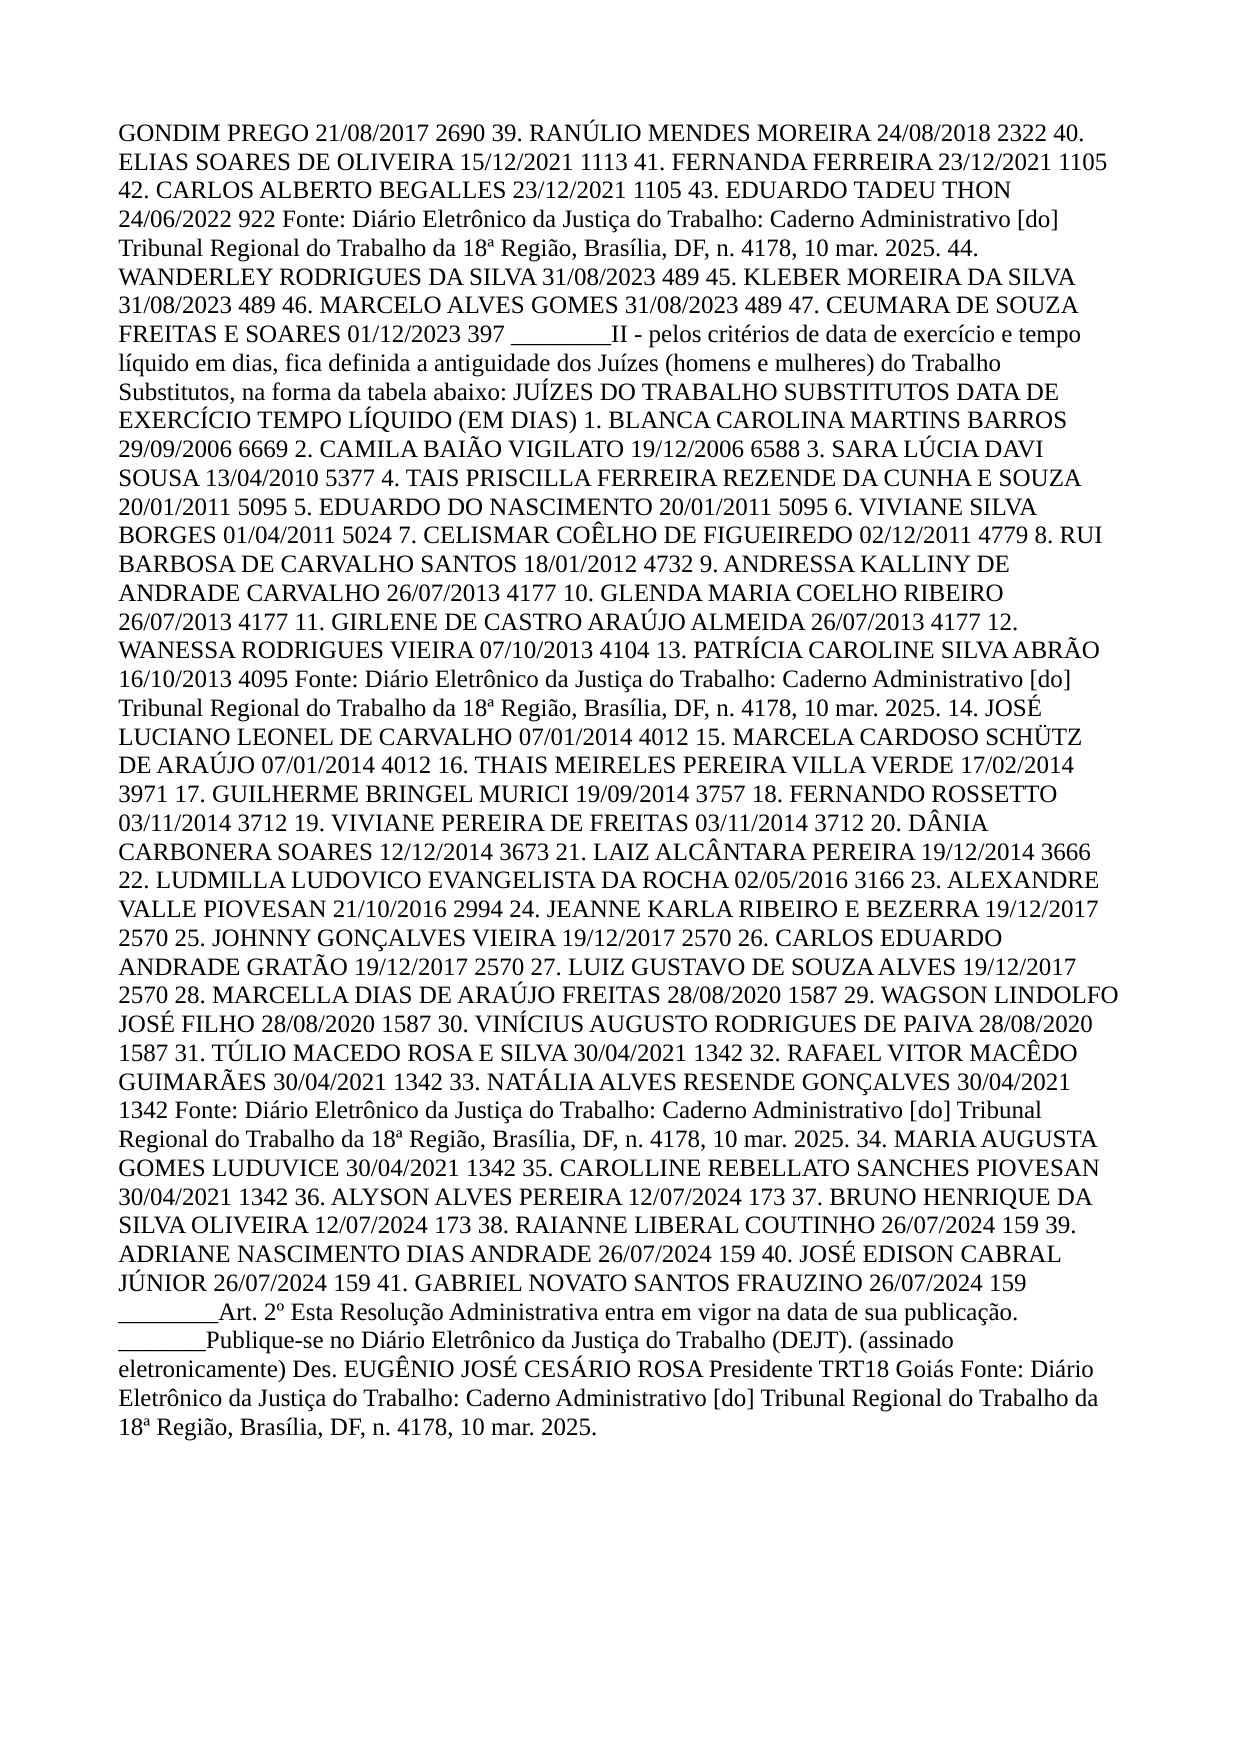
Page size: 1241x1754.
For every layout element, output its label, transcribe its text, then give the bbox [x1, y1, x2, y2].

text GONDIM PREGO 21/08/2017 2690 39. RANÚLIO MENDES MOREIRA 24/08/2018 2322 40. ELIAS SOARES DE OLIVEIRA 15/12/2021 1113 41. FERNANDA FERREIRA 23/12/2021 1105 42. CARLOS ALBERTO BEGALLES 23/12/2021 1105 43. EDUARDO TADEU THON 24/06/2022 922 Fonte: Diário Eletrônico da Justiça do Trabalho: Caderno Administrativo [do] Tribunal Regional do Trabalho da 18ª Região, Brasília, DF, n. 4178, 10 mar. 2025. 44. WANDERLEY RODRIGUES DA SILVA 31/08/2023 489 45. KLEBER MOREIRA DA SILVA 31/08/2023 489 46. MARCELO ALVES GOMES 31/08/2023 489 47. CEUMARA DE SOUZA FREITAS E SOARES 01/12/2023 397 ________II - pelos critérios de data de exercício e tempo líquido em dias, fica definida a antiguidade dos Juízes (homens e mulheres) do Trabalho Substitutos, na forma da tabela abaixo: JUÍZES DO TRABALHO SUBSTITUTOS DATA DE EXERCÍCIO TEMPO LÍQUIDO (EM DIAS) 1. BLANCA CAROLINA MARTINS BARROS 29/09/2006 6669 2. CAMILA BAIÃO VIGILATO 19/12/2006 6588 3. SARA LÚCIA DAVI SOUSA 13/04/2010 5377 4. TAIS PRISCILLA FERREIRA REZENDE DA CUNHA E SOUZA 20/01/2011 5095 5. EDUARDO DO NASCIMENTO 20/01/2011 5095 6. VIVIANE SILVA BORGES 01/04/2011 5024 7. CELISMAR COÊLHO DE FIGUEIREDO 02/12/2011 4779 8. RUI BARBOSA DE CARVALHO SANTOS 18/01/2012 4732 9. ANDRESSA KALLINY DE ANDRADE CARVALHO 26/07/2013 4177 10. GLENDA MARIA COELHO RIBEIRO 26/07/2013 4177 11. GIRLENE DE CASTRO ARAÚJO ALMEIDA 26/07/2013 4177 12. WANESSA RODRIGUES VIEIRA 07/10/2013 4104 13. PATRÍCIA CAROLINE SILVA ABRÃO 16/10/2013 4095 Fonte: Diário Eletrônico da Justiça do Trabalho: Caderno Administrativo [do] Tribunal Regional do Trabalho da 18ª Região, Brasília, DF, n. 4178, 10 mar. 2025. 14. JOSÉ LUCIANO LEONEL DE CARVALHO 07/01/2014 4012 15. MARCELA CARDOSO SCHÜTZ DE ARAÚJO 07/01/2014 4012 16. THAIS MEIRELES PEREIRA VILLA VERDE 17/02/2014 3971 17. GUILHERME BRINGEL MURICI 19/09/2014 3757 18. FERNANDO ROSSETTO 03/11/2014 3712 19. VIVIANE PEREIRA DE FREITAS 03/11/2014 3712 20. DÂNIA CARBONERA SOARES 12/12/2014 3673 21. LAIZ ALCÂNTARA PEREIRA 19/12/2014 3666 22. LUDMILLA LUDOVICO EVANGELISTA DA ROCHA 02/05/2016 3166 23. ALEXANDRE VALLE PIOVESAN 21/10/2016 2994 24. JEANNE KARLA RIBEIRO E BEZERRA 19/12/2017 2570 25. JOHNNY GONÇALVES VIEIRA 19/12/2017 2570 26. CARLOS EDUARDO ANDRADE GRATÃO 19/12/2017 2570 27. LUIZ GUSTAVO DE SOUZA ALVES 19/12/2017 2570 28. MARCELLA DIAS DE ARAÚJO FREITAS 28/08/2020 1587 29. WAGSON LINDOLFO JOSÉ FILHO 28/08/2020 1587 30. VINÍCIUS AUGUSTO RODRIGUES DE PAIVA 28/08/2020 1587 31. TÚLIO MACEDO ROSA E SILVA 30/04/2021 1342 32. RAFAEL VITOR MACÊDO GUIMARÃES 30/04/2021 1342 33. NATÁLIA ALVES RESENDE GONÇALVES 30/04/2021 1342 Fonte: Diário Eletrônico da Justiça do Trabalho: Caderno Administrativo [do] Tribunal Regional do Trabalho da 18ª Região, Brasília, DF, n. 4178, 10 mar. 2025. 34. MARIA AUGUSTA GOMES LUDUVICE 30/04/2021 1342 35. CAROLLINE REBELLATO SANCHES PIOVESAN 30/04/2021 1342 36. ALYSON ALVES PEREIRA 12/07/2024 173 37. BRUNO HENRIQUE DA SILVA OLIVEIRA 12/07/2024 173 38. RAIANNE LIBERAL COUTINHO 26/07/2024 159 39. ADRIANE NASCIMENTO DIAS ANDRADE 26/07/2024 159 40. JOSÉ EDISON CABRAL JÚNIOR 26/07/2024 159 41. GABRIEL NOVATO SANTOS FRAUZINO 26/07/2024 159 ________Art. 2º Esta Resolução Administrativa entra em vigor na data de sua publicação. _______Publique-se no Diário Eletrônico da Justiça do Trabalho (DEJT). (assinado eletronicamente) Des. EUGÊNIO JOSÉ CESÁRIO ROSA Presidente TRT18 Goiás Fonte: Diário Eletrônico da Justiça do Trabalho: Caderno Administrativo [do] Tribunal Regional do Trabalho da 18ª Região, Brasília, DF, n. 4178, 10 mar. 2025. [118, 118, 1122, 1441]
